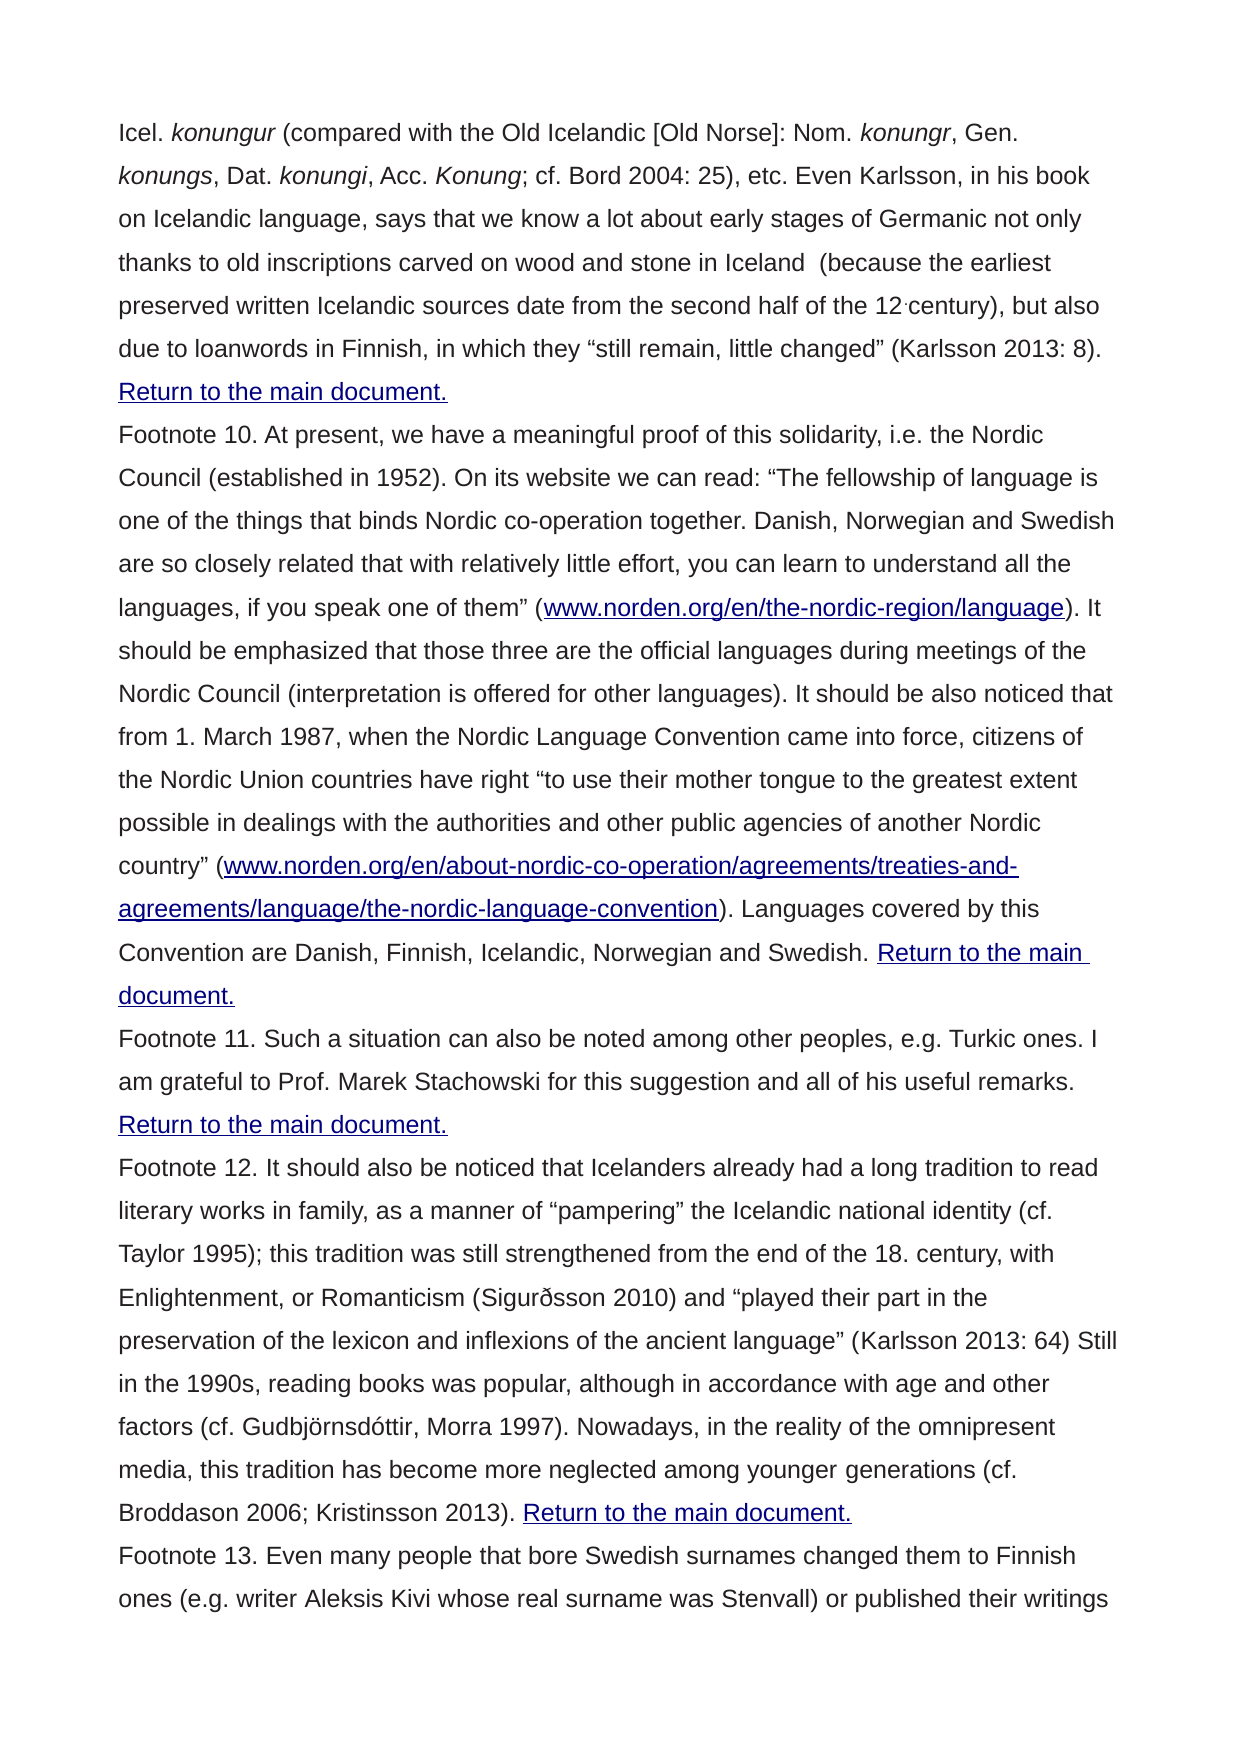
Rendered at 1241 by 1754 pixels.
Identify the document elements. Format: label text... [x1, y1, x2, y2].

text Footnote 11. Such a situation can also be noted among other peoples, e.g. Turkic ones. I am grateful to Prof. Marek Stachowski for this suggestion and all of his useful remarks. Return to the main document. [118, 1024, 1122, 1139]
text Footnote 10. At present, we have a meaningful proof of this solidarity, i.e. the Nordic Council (established in 1952). On its website we can read: “The fellowship of language is one of the things that binds Nordic co-operation together. Danish, Norwegian and Swedish are so closely related that with relatively little effort, you can learn to understand all the languages, if you speak one of them” (www.norden.org/en/the-nordic-region/language). It should be emphasized that those three are the official languages during meetings of the Nordic Council (interpretation is offered for other languages). It should be also noticed that from 1. March 1987, when the Nordic Language Convention came into force, citizens of the Nordic Union countries have right “to use their mother tongue to the greatest extent possible in dealings with the authorities and other public agencies of another Nordic country” (www.norden.org/en/about-nordic-co-operation/agreements/treaties-and-agreements/language/the-nordic-language-convention). Languages covered by this Convention are Danish, Finnish, Icelandic, Norwegian and Swedish. Return to the main document. [118, 420, 1122, 1009]
text Footnote 12. It should also be noticed that Icelanders already had a long tradition to read literary works in family, as a manner of “pampering” the Icelandic national identity (cf. Taylor 1995); this tradition was still strengthened from the end of the 18. century, with Enlightenment, or Romanticism (Sigurðsson 2010) and “played their part in the preservation of the lexicon and inflexions of the ancient language” (Karlsson 2013: 64) Still in the 1990s, reading books was popular, although in accordance with age and other factors (cf. Gudbjörnsdóttir, Morra 1997). Nowadays, in the reality of the omnipresent media, this tradition has become more neglected among younger generations (cf. Broddason 2006; Kristinsson 2013). Return to the main document. [118, 1153, 1122, 1527]
text Footnote 13. Even many people that bore Swedish surnames changed them to Finnish ones (e.g. writer Aleksis Kivi whose real surname was Stenvall) or published their writings [118, 1541, 1122, 1613]
text Icel. konungur (compared with the Old Icelandic [Old Norse]: Nom. konungr, Gen. konungs, Dat. konungi, Acc. Konung; cf. Bord 2004: 25), etc. Even Karlsson, in his book on Icelandic language, says that we know a lot about early stages of Germanic not only thanks to old inscriptions carved on wood and stone in Iceland (because the earliest preserved written Icelandic sources date from the second half of the 12.century), but also due to loanwords in Finnish, in which they “still remain, little changed” (Karlsson 2013: 8). Return to the main document. [118, 118, 1122, 406]
